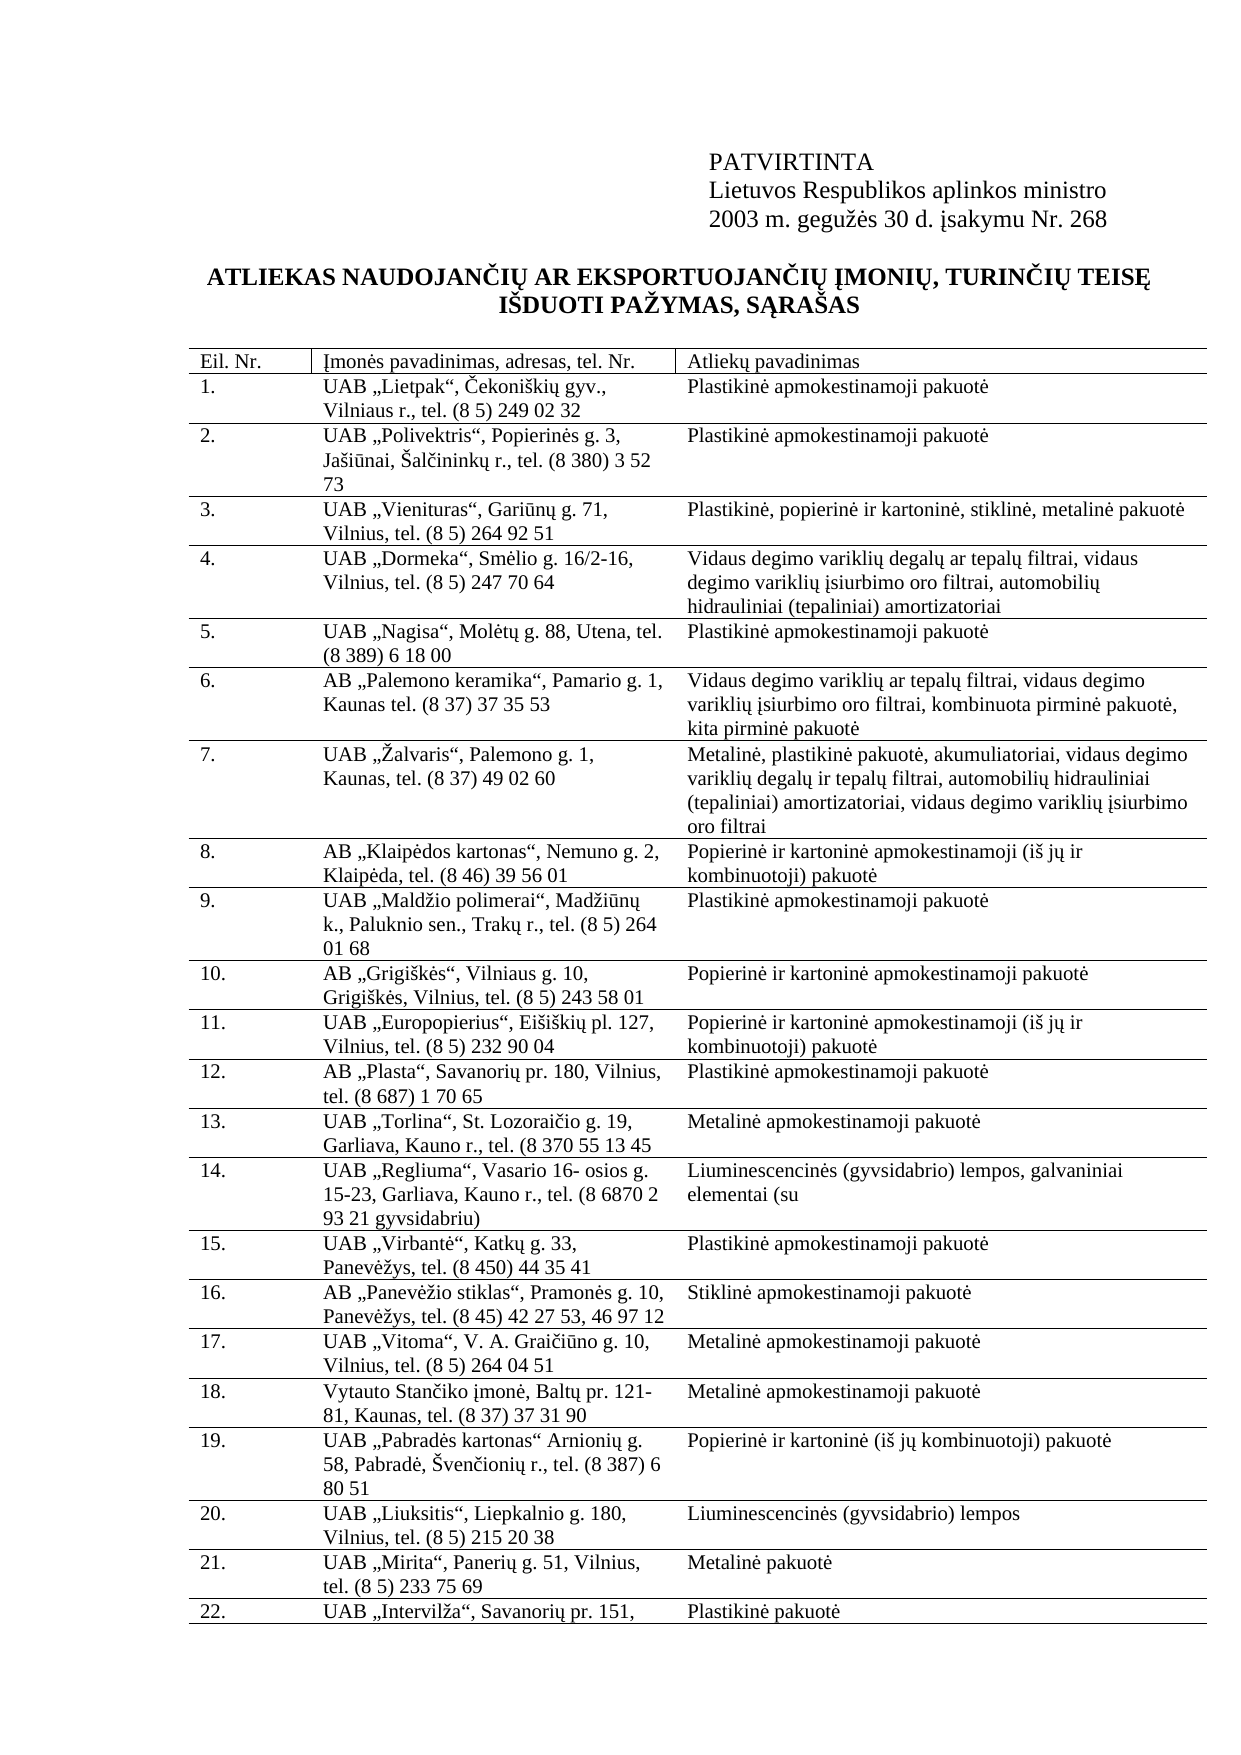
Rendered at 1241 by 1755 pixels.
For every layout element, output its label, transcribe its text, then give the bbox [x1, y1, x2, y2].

table_cell 14. [189, 1158, 312, 1230]
table_cell UAB „Torlina“, St. Lozoraičio g. 19, Garliava, Kauno r., tel. (8 370 55 13 45 [312, 1109, 676, 1157]
table_cell 15. [189, 1231, 312, 1279]
table_cell 8. [189, 839, 312, 887]
table_cell Popierinė ir kartoninė (iš jų kombinuotoji) pakuotė [676, 1428, 1207, 1500]
table_header Įmonės pavadinimas, adresas, tel. Nr. [312, 349, 675, 373]
table_cell Metalinė, plastikinė pakuotė, akumuliatoriai, vidaus degimo variklių degalų ir tepalų filtrai, automobilių hidrauliniai (tepaliniai) amortizatoriai, vidaus degimo variklių įsiurbimo oro filtrai [676, 741, 1207, 838]
table_cell 12. [189, 1060, 312, 1108]
table_header Atliekų pavadinimas [676, 349, 1207, 373]
table_cell UAB „Nagisa“, Molėtų g. 88, Utena, tel. (8 389) 6 18 00 [312, 619, 676, 667]
table_cell 2. [189, 424, 312, 496]
table_cell UAB „Lietpak“, Čekoniškių gyv., Vilniaus r., tel. (8 5) 249 02 32 [312, 374, 676, 422]
table_cell Popierinė ir kartoninė apmokestinamoji pakuotė [676, 961, 1207, 1009]
table_cell AB „Grigiškės“, Vilniaus g. 10, Grigiškės, Vilnius, tel. (8 5) 243 58 01 [312, 961, 676, 1009]
table_cell Liuminescencinės (gyvsidabrio) lempos [676, 1501, 1207, 1549]
table_cell Plastikinė, popierinė ir kartoninė, stiklinė, metalinė pakuotė [676, 497, 1207, 545]
table_cell 20. [189, 1501, 312, 1549]
table_cell UAB „Mirita“, Panerių g. 51, Vilnius, tel. (8 5) 233 75 69 [312, 1550, 676, 1598]
table_cell UAB „Regliuma“, Vasario 16- osios g. 15-23, Garliava, Kauno r., tel. (8 6870 2 93 21 gyvsidabriu) [312, 1158, 676, 1230]
table_cell Plastikinė apmokestinamoji pakuotė [676, 1060, 1207, 1108]
table_cell 10. [189, 961, 312, 1009]
table_cell 17. [189, 1329, 312, 1377]
table_cell 11. [189, 1010, 312, 1058]
table_cell Metalinė apmokestinamoji pakuotė [676, 1109, 1207, 1157]
table_cell Vidaus degimo variklių degalų ar tepalų filtrai, vidaus degimo variklių įsiurbimo oro filtrai, automobilių hidrauliniai (tepaliniai) amortizatoriai [676, 546, 1207, 618]
table_cell UAB „Žalvaris“, Palemono g. 1, Kaunas, tel. (8 37) 49 02 60 [312, 741, 676, 838]
table_cell 21. [189, 1550, 312, 1598]
table_cell Metalinė apmokestinamoji pakuotė [676, 1379, 1207, 1427]
table_cell Liuminescencinės (gyvsidabrio) lempos, galvaniniai elementai (su [676, 1158, 1207, 1230]
table_cell 5. [189, 619, 312, 667]
table_cell 9. [189, 888, 312, 960]
table_cell Popierinė ir kartoninė apmokestinamoji (iš jų ir kombinuotoji) pakuotė [676, 1010, 1207, 1058]
table_cell 6. [189, 668, 312, 740]
table_cell Vytauto Stančiko įmonė, Baltų pr. 121-81, Kaunas, tel. (8 37) 37 31 90 [312, 1379, 676, 1427]
table_cell Plastikinė apmokestinamoji pakuotė [676, 619, 1207, 667]
table_cell UAB „Virbantė“, Katkų g. 33, Panevėžys, tel. (8 450) 44 35 41 [312, 1231, 676, 1279]
table_cell Plastikinė apmokestinamoji pakuotė [676, 374, 1207, 422]
table_cell 22. [189, 1599, 312, 1623]
table_cell Plastikinė apmokestinamoji pakuotė [676, 888, 1207, 960]
table_cell Plastikinė pakuotė [676, 1599, 1207, 1623]
table_cell Popierinė ir kartoninė apmokestinamoji (iš jų ir kombinuotoji) pakuotė [676, 839, 1207, 887]
table_cell AB „Panevėžio stiklas“, Pramonės g. 10, Panevėžys, tel. (8 45) 42 27 53, 46 97 12 [312, 1280, 676, 1328]
table_cell Plastikinė apmokestinamoji pakuotė [676, 1231, 1207, 1279]
text ATLIEKAS NAUDOJANČIŲ AR EKSPORTUOJANČIŲ ĮMONIŲ, TURINČIŲ TEISĘ IŠDUOTI PAŽYMAS, SĄRAŠAS [177, 262, 1181, 319]
table_cell 18. [189, 1379, 312, 1427]
table_cell UAB „Liuksitis“, Liepkalnio g. 180, Vilnius, tel. (8 5) 215 20 38 [312, 1501, 676, 1549]
table_cell Vidaus degimo variklių ar tepalų filtrai, vidaus degimo variklių įsiurbimo oro filtrai, kombinuota pirminė pakuotė, kita pirminė pakuotė [676, 668, 1207, 740]
table_cell UAB „Vienituras“, Gariūnų g. 71, Vilnius, tel. (8 5) 264 92 51 [312, 497, 676, 545]
table_cell Metalinė pakuotė [676, 1550, 1207, 1598]
table_cell Stiklinė apmokestinamoji pakuotė [676, 1280, 1207, 1328]
table_cell Plastikinė apmokestinamoji pakuotė [676, 424, 1207, 496]
table_cell 4. [189, 546, 312, 618]
table_cell UAB „Maldžio polimerai“, Madžiūnų k., Paluknio sen., Trakų r., tel. (8 5) 264 01 68 [312, 888, 676, 960]
text 2003 m. gegužės 30 d. įsakymu Nr. 268 [177, 204, 1181, 233]
table_cell 13. [189, 1109, 312, 1157]
table_cell UAB „Pabradės kartonas“ Arnionių g. 58, Pabradė, Švenčionių r., tel. (8 387) 6 80 51 [312, 1428, 676, 1500]
table_cell 19. [189, 1428, 312, 1500]
table_cell UAB „Intervilža“, Savanorių pr. 151, [312, 1599, 676, 1623]
table_cell AB „Klaipėdos kartonas“, Nemuno g. 2, Klaipėda, tel. (8 46) 39 56 01 [312, 839, 676, 887]
table_cell AB „Plasta“, Savanorių pr. 180, Vilnius, tel. (8 687) 1 70 65 [312, 1060, 676, 1108]
text Lietuvos Respublikos aplinkos ministro [177, 176, 1181, 204]
table_cell 3. [189, 497, 312, 545]
table_cell 1. [189, 374, 312, 422]
table_header Eil. Nr. [189, 349, 311, 373]
table_cell AB „Palemono keramika“, Pamario g. 1, Kaunas tel. (8 37) 37 35 53 [312, 668, 676, 740]
table_cell UAB „Vitoma“, V. A. Graičiūno g. 10, Vilnius, tel. (8 5) 264 04 51 [312, 1329, 676, 1377]
table_cell UAB „Polivektris“, Popierinės g. 3, Jašiūnai, Šalčininkų r., tel. (8 380) 3 52 73 [312, 424, 676, 496]
table_cell Metalinė apmokestinamoji pakuotė [676, 1329, 1207, 1377]
text PATVIRTINTA [177, 147, 1181, 176]
table_cell 7. [189, 741, 312, 838]
table_cell 16. [189, 1280, 312, 1328]
table_cell UAB „Dormeka“, Smėlio g. 16/2-16, Vilnius, tel. (8 5) 247 70 64 [312, 546, 676, 618]
table_cell UAB „Europopierius“, Eišiškių pl. 127, Vilnius, tel. (8 5) 232 90 04 [312, 1010, 676, 1058]
